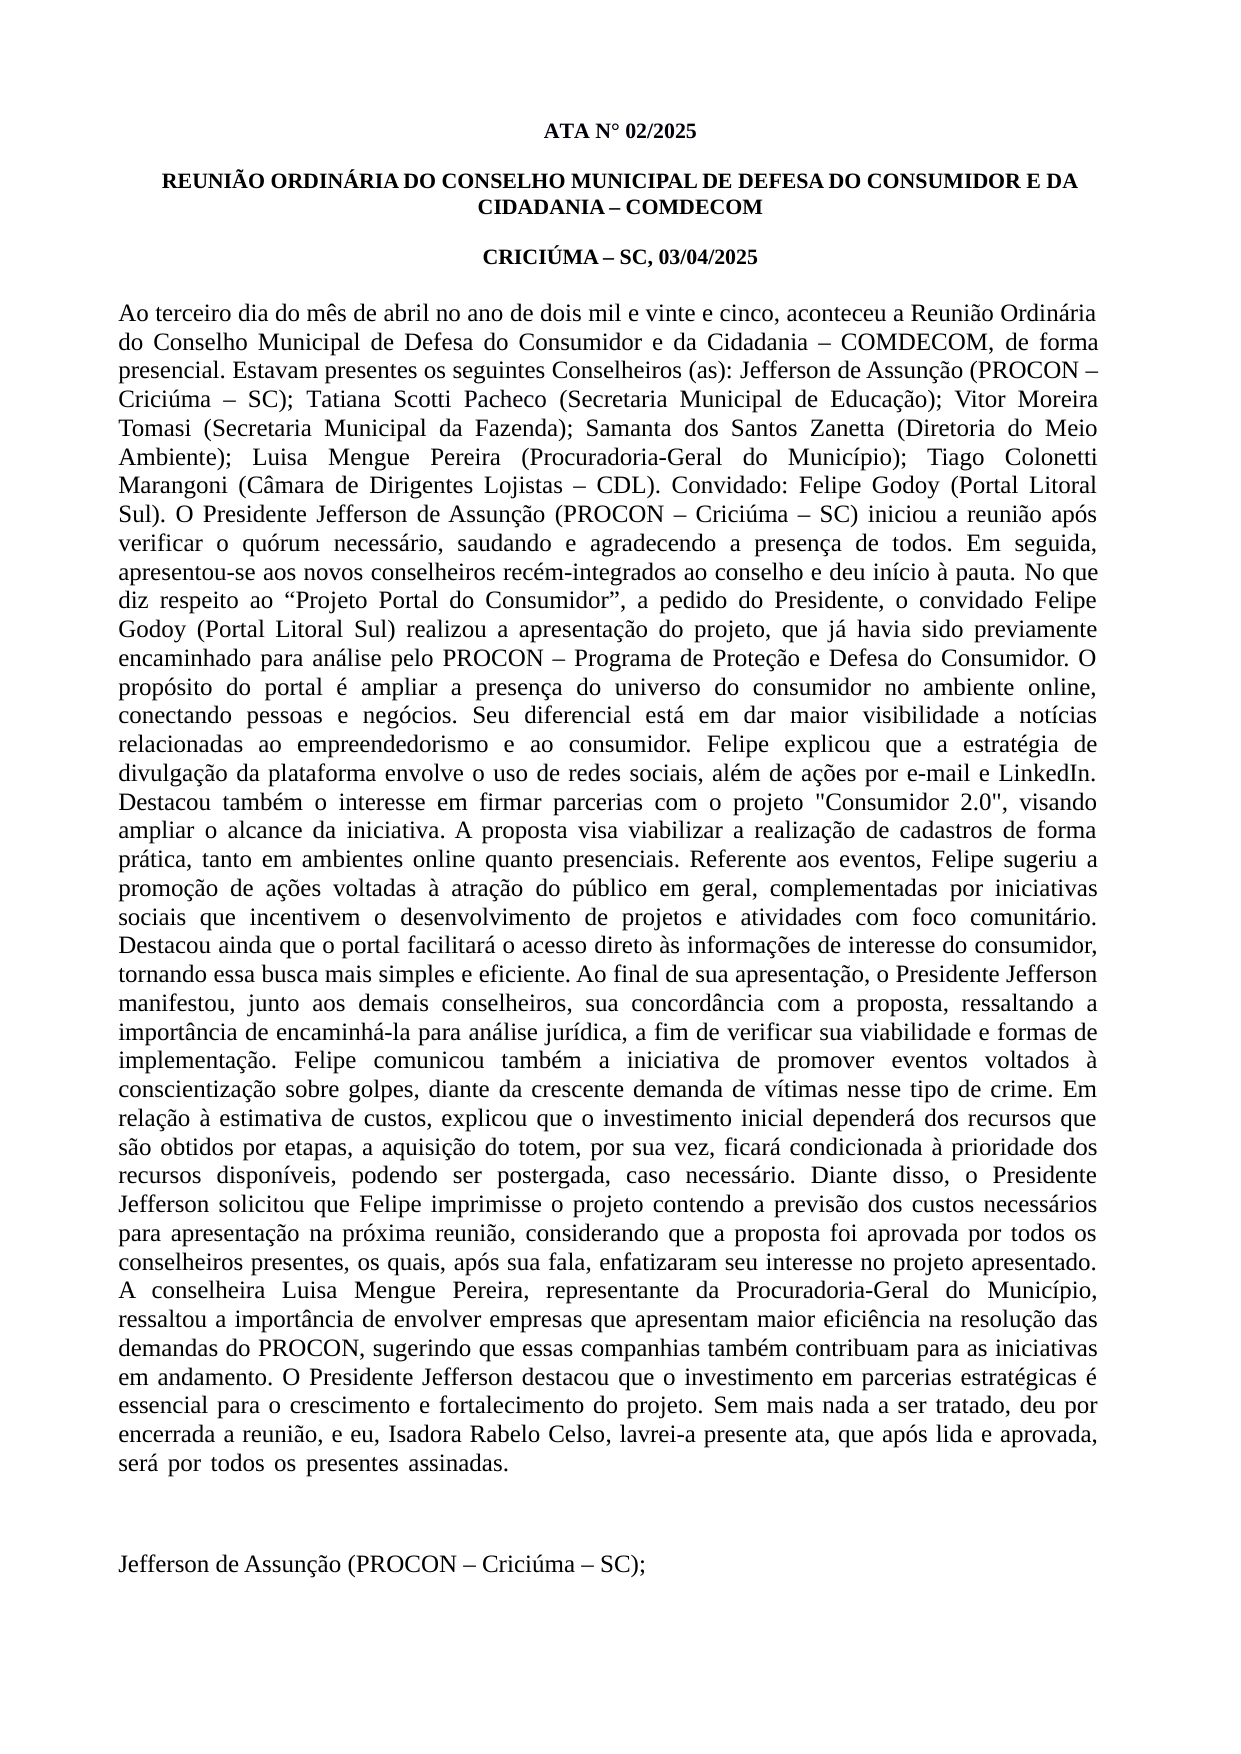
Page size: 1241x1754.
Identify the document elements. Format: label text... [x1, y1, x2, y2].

text Ao terceiro dia do mês de abril no ano de dois mil e vinte e cinco, aconteceu a Reunião Ordinária do Conselho Municipal de Defesa do Consumidor e da Cidadania – COMDECOM, de forma presencial. Estavam presentes os seguintes Conselheiros (as): Jefferson de Assunção (PROCON – Criciúma – SC); Tatiana Scotti Pacheco (Secretaria Municipal de Educação); Vitor Moreira Tomasi (Secretaria Municipal da Fazenda); Samanta dos Santos Zanetta (Diretoria do Meio Ambiente); Luisa Mengue Pereira (Procuradoria-Geral do Município); Tiago Colonetti Marangoni (Câmara de Dirigentes Lojistas – CDL). Convidado: Felipe Godoy (Portal Litoral Sul). O Presidente Jefferson de Assunção (PROCON – Criciúma – SC) iniciou a reunião após verificar o quórum necessário, saudando e agradecendo a presença de todos. Em seguida, apresentou-se aos novos conselheiros recém-integrados ao conselho e deu início à pauta. No que diz respeito ao “Projeto Portal do Consumidor”, a pedido do Presidente, o convidado Felipe Godoy (Portal Litoral Sul) realizou a apresentação do projeto, que já havia sido previamente encaminhado para análise pelo PROCON – Programa de Proteção e Defesa do Consumidor. O propósito do portal é ampliar a presença do universo do consumidor no ambiente online, conectando pessoas e negócios. Seu diferencial está em dar maior visibilidade a notícias relacionadas ao empreendedorismo e ao consumidor. Felipe explicou que a estratégia de divulgação da plataforma envolve o uso de redes sociais, além de ações por e-mail e LinkedIn. Destacou também o interesse em firmar parcerias com o projeto "Consumidor 2.0", visando ampliar o alcance da iniciativa. A proposta visa viabilizar a realização de cadastros de forma prática, tanto em ambientes online quanto presenciais. Referente aos eventos, Felipe sugeriu a promoção de ações voltadas à atração do público em geral, complementadas por iniciativas sociais que incentivem o desenvolvimento de projetos e atividades com foco comunitário. Destacou ainda que o portal facilitará o acesso direto às informações de interesse do consumidor, tornando essa busca mais simples e eficiente. Ao final de sua apresentação, o Presidente Jefferson manifestou, junto aos demais conselheiros, sua concordância com a proposta, ressaltando a importância de encaminhá-la para análise jurídica, a fim de verificar sua viabilidade e formas de implementação. Felipe comunicou também a iniciativa de promover eventos voltados à conscientização sobre golpes, diante da crescente demanda de vítimas nesse tipo de crime. Em relação à estimativa de custos, explicou que o investimento inicial dependerá dos recursos que são obtidos por etapas, a aquisição do totem, por sua vez, ficará condicionada à prioridade dos recursos disponíveis, podendo ser postergada, caso necessário. Diante disso, o Presidente Jefferson solicitou que Felipe imprimisse o projeto contendo a previsão dos custos necessários para apresentação na próxima reunião, considerando que a proposta foi aprovada por todos os conselheiros presentes, os quais, após sua fala, enfatizaram seu interesse no projeto apresentado. A conselheira Luisa Mengue Pereira, representante da Procuradoria-Geral do Município, ressaltou a importância de envolver empresas que apresentam maior eficiência na resolução das demandas do PROCON, sugerindo que essas companhias também contribuam para as iniciativas em andamento. O Presidente Jefferson destacou que o investimento em parcerias estratégicas é essencial para o crescimento e fortalecimento do projeto. Sem mais nada a ser tratado, deu por encerrada a reunião, e eu, Isadora Rabelo Celso, lavrei-a presente ata, que após lida e aprovada, será por todos os presentes assinadas. [118, 298, 1098, 1506]
text CRICIÚMA – SC, 03/04/2025 [142, 244, 1098, 269]
text Jefferson de Assunção (PROCON – Criciúma – SC); [118, 1549, 1098, 1577]
text REUNIÃO ORDINÁRIA DO CONSELHO MUNICIPAL DE DEFESA DO CONSUMIDOR E DA CIDADANIA – COMDECOM [142, 168, 1098, 219]
text ATA N° 02/2025 [142, 118, 1098, 143]
